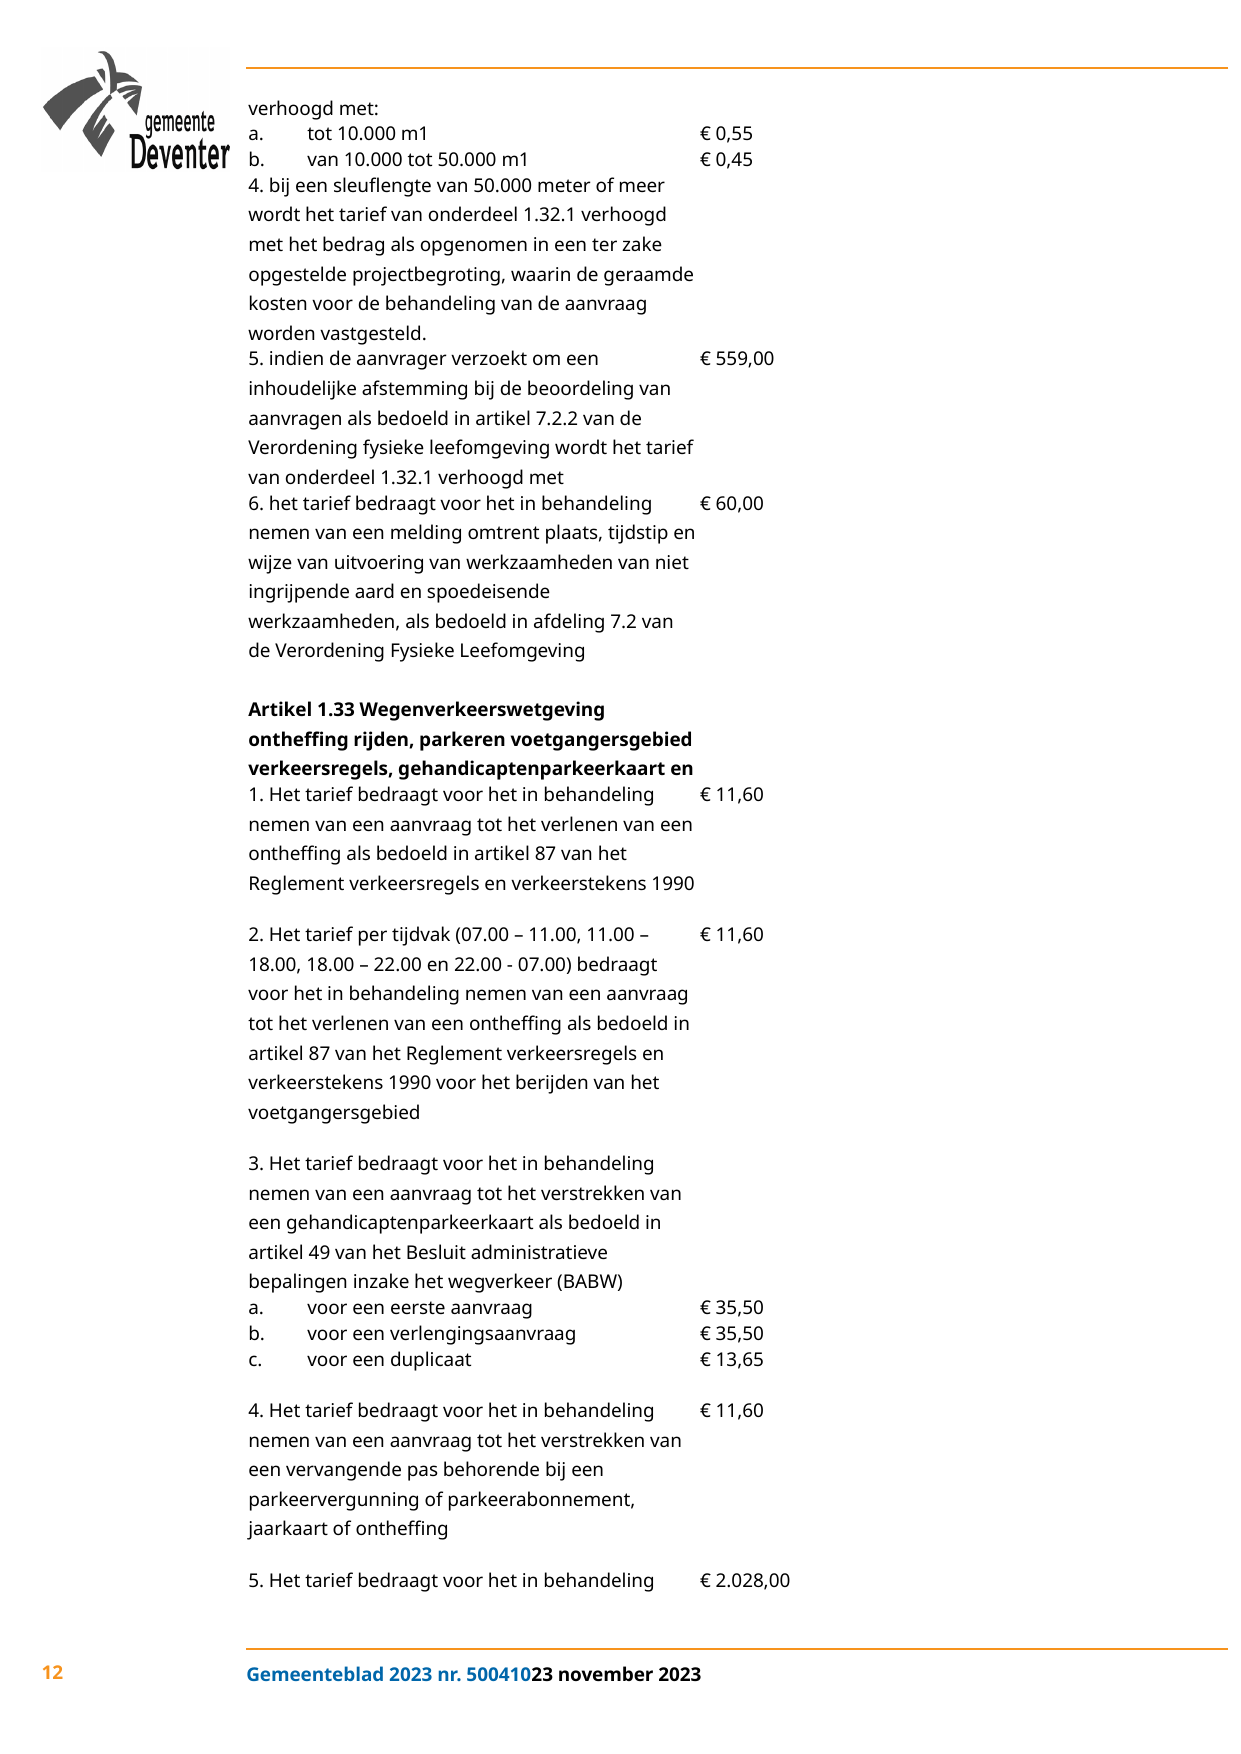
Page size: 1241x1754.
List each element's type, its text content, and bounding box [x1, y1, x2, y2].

table_cell € 35,50 [700, 1294, 1152, 1320]
table_cell [700, 1150, 1152, 1294]
table_cell [700, 1372, 1152, 1397]
table_cell tot 10.000 m1 [248, 121, 700, 146]
table_cell € 0,55 [700, 121, 1152, 146]
table_header Artikel 1.33 Wegenverkeerswetgeving ontheffing rijden, parkeren voetgangersgebied verkeersregels, gehandicaptenparkeerkaart en [248, 696, 700, 781]
table_cell voor een duplicaat [248, 1346, 700, 1372]
table_cell 5. indien de aanvrager verzoekt om een inhoudelijke afstemming bij de beoordeling van aanvragen als bedoeld in artikel 7.2.2 van de Verordening fysieke leefomgeving wordt het tarief van onderdeel 1.32.1 verhoogd met [248, 346, 700, 490]
table_cell € 559,00 [700, 346, 1152, 490]
table_cell € 35,50 [700, 1320, 1152, 1346]
picture [41, 47, 231, 172]
table_cell [248, 896, 700, 921]
table_cell 6. het tarief bedraagt voor het in behandeling nemen van een melding omtrent plaats, tijdstip en wijze van uitvoering van werkzaamheden van niet ingrijpende aard en spoedeisende werkzaamheden, als bedoeld in afdeling 7.2 van de Verordening Fysieke Leefomgeving [248, 490, 700, 663]
table_cell 2. Het tarief per tijdvak (07.00 – 11.00, 11.00 – 18.00, 18.00 – 22.00 en 22.00 - 07.00) bedraagt voor het in behandeling nemen van een aanvraag tot het verlenen van een ontheffing als bedoeld in artikel 87 van het Reglement verkeersregels en verkeerstekens 1990 voor het berijden van het voetgangersgebied [248, 921, 700, 1124]
table_cell € 13,65 [700, 1346, 1152, 1372]
table_cell voor een verlengingsaanvraag [248, 1320, 700, 1346]
table_cell verhoogd met: [248, 95, 700, 121]
table_cell € 60,00 [700, 490, 1152, 663]
table_cell 4. Het tarief bedraagt voor het in behandeling nemen van een aanvraag tot het verstrekken van een vervangende pas behorende bij een parkeervergunning of parkeerabonnement, jaarkaart of ontheffing [248, 1397, 700, 1541]
table_cell [248, 1125, 700, 1150]
table_cell 4. bij een sleuflengte van 50.000 meter of meer wordt het tarief van onderdeel 1.32.1 verhoogd met het bedrag als opgenomen in een ter zake opgestelde projectbegroting, waarin de geraamde kosten voor de behandeling van de aanvraag worden vastgesteld. [248, 172, 700, 346]
table_cell [700, 896, 1152, 921]
table_cell [248, 1372, 700, 1397]
table_cell € 11,60 [700, 921, 1152, 1124]
table_cell [700, 1541, 1152, 1567]
table_cell [700, 1125, 1152, 1150]
table_cell voor een eerste aanvraag [248, 1294, 700, 1320]
table_cell [700, 172, 1152, 346]
table_cell 5. Het tarief bedraagt voor het in behandeling [248, 1567, 700, 1593]
table_cell € 2.028,00 [700, 1567, 1152, 1593]
table_cell € 0,45 [700, 146, 1152, 172]
table_cell [248, 1541, 700, 1567]
table_cell € 11,60 [700, 1397, 1152, 1541]
table_cell € 11,60 [700, 781, 1152, 896]
table_cell 1. Het tarief bedraagt voor het in behandeling nemen van een aanvraag tot het verlenen van een ontheffing als bedoeld in artikel 87 van het Reglement verkeersregels en verkeerstekens 1990 [248, 781, 700, 896]
table_cell 3. Het tarief bedraagt voor het in behandeling nemen van een aanvraag tot het verstrekken van een gehandicaptenparkeerkaart als bedoeld in artikel 49 van het Besluit administratieve bepalingen inzake het wegverkeer (BABW) [248, 1150, 700, 1294]
table_header [700, 696, 1152, 781]
table_cell [700, 95, 1152, 121]
table_cell van 10.000 tot 50.000 m1 [248, 146, 700, 172]
